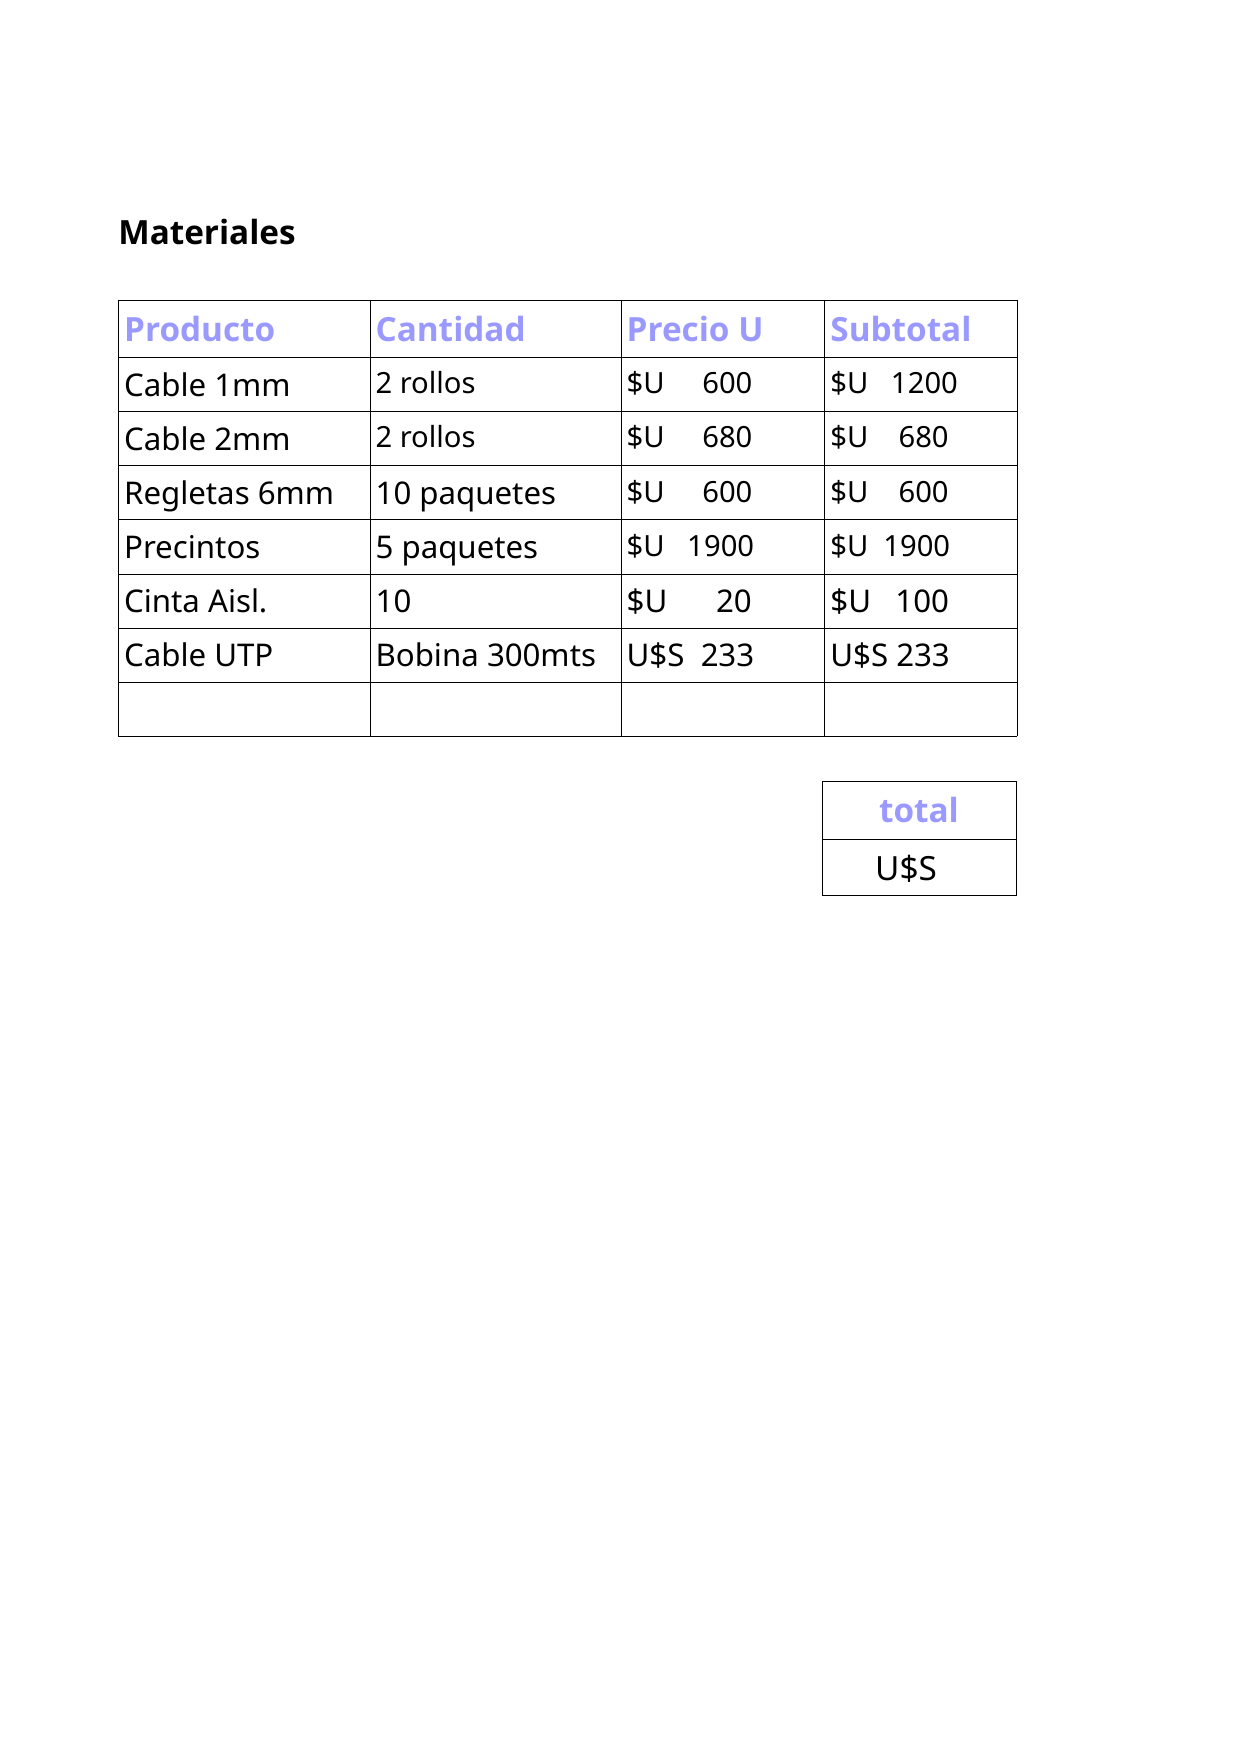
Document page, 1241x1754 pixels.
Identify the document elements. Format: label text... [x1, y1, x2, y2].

table_header total [823, 782, 1016, 838]
table_cell $U 20 [622, 575, 824, 628]
table_cell 10 [371, 575, 621, 628]
table_cell Regletas 6mm [119, 466, 370, 519]
table_cell $U 600 [622, 466, 824, 519]
table_cell Cinta Aisl. [119, 575, 370, 628]
table_cell $U 680 [622, 412, 824, 465]
table_cell $U 1900 [622, 520, 824, 573]
table_header Cantidad [371, 301, 621, 357]
table_cell $U 100 [825, 575, 1017, 628]
table_cell [119, 683, 370, 736]
table_cell [825, 683, 1017, 736]
table_cell $U 1900 [825, 520, 1017, 573]
table_cell $U 600 [622, 358, 824, 411]
table_cell Cable 1mm [119, 358, 370, 411]
table_cell Precintos [119, 520, 370, 573]
table_cell Cable 2mm [119, 412, 370, 465]
table_cell Cable UTP [119, 629, 370, 682]
table_cell [622, 683, 824, 736]
table_cell U$S 233 [622, 629, 824, 682]
table_cell 10 paquetes [371, 466, 621, 519]
table_header Precio U [622, 301, 824, 357]
table_cell 2 rollos [371, 358, 621, 411]
table_cell $U 680 [825, 412, 1017, 465]
table_cell [371, 683, 621, 736]
table_header Subtotal [825, 301, 1017, 357]
table_cell 5 paquetes [371, 520, 621, 573]
table_cell U$S 233 [825, 629, 1017, 682]
text Materiales [118, 209, 1122, 254]
table_cell Bobina 300mts [371, 629, 621, 682]
table_cell $U 600 [825, 466, 1017, 519]
table_cell $U 1200 [825, 358, 1017, 411]
table_cell 2 rollos [371, 412, 621, 465]
table_cell U$S [823, 840, 1016, 895]
table_header Producto [119, 301, 370, 357]
